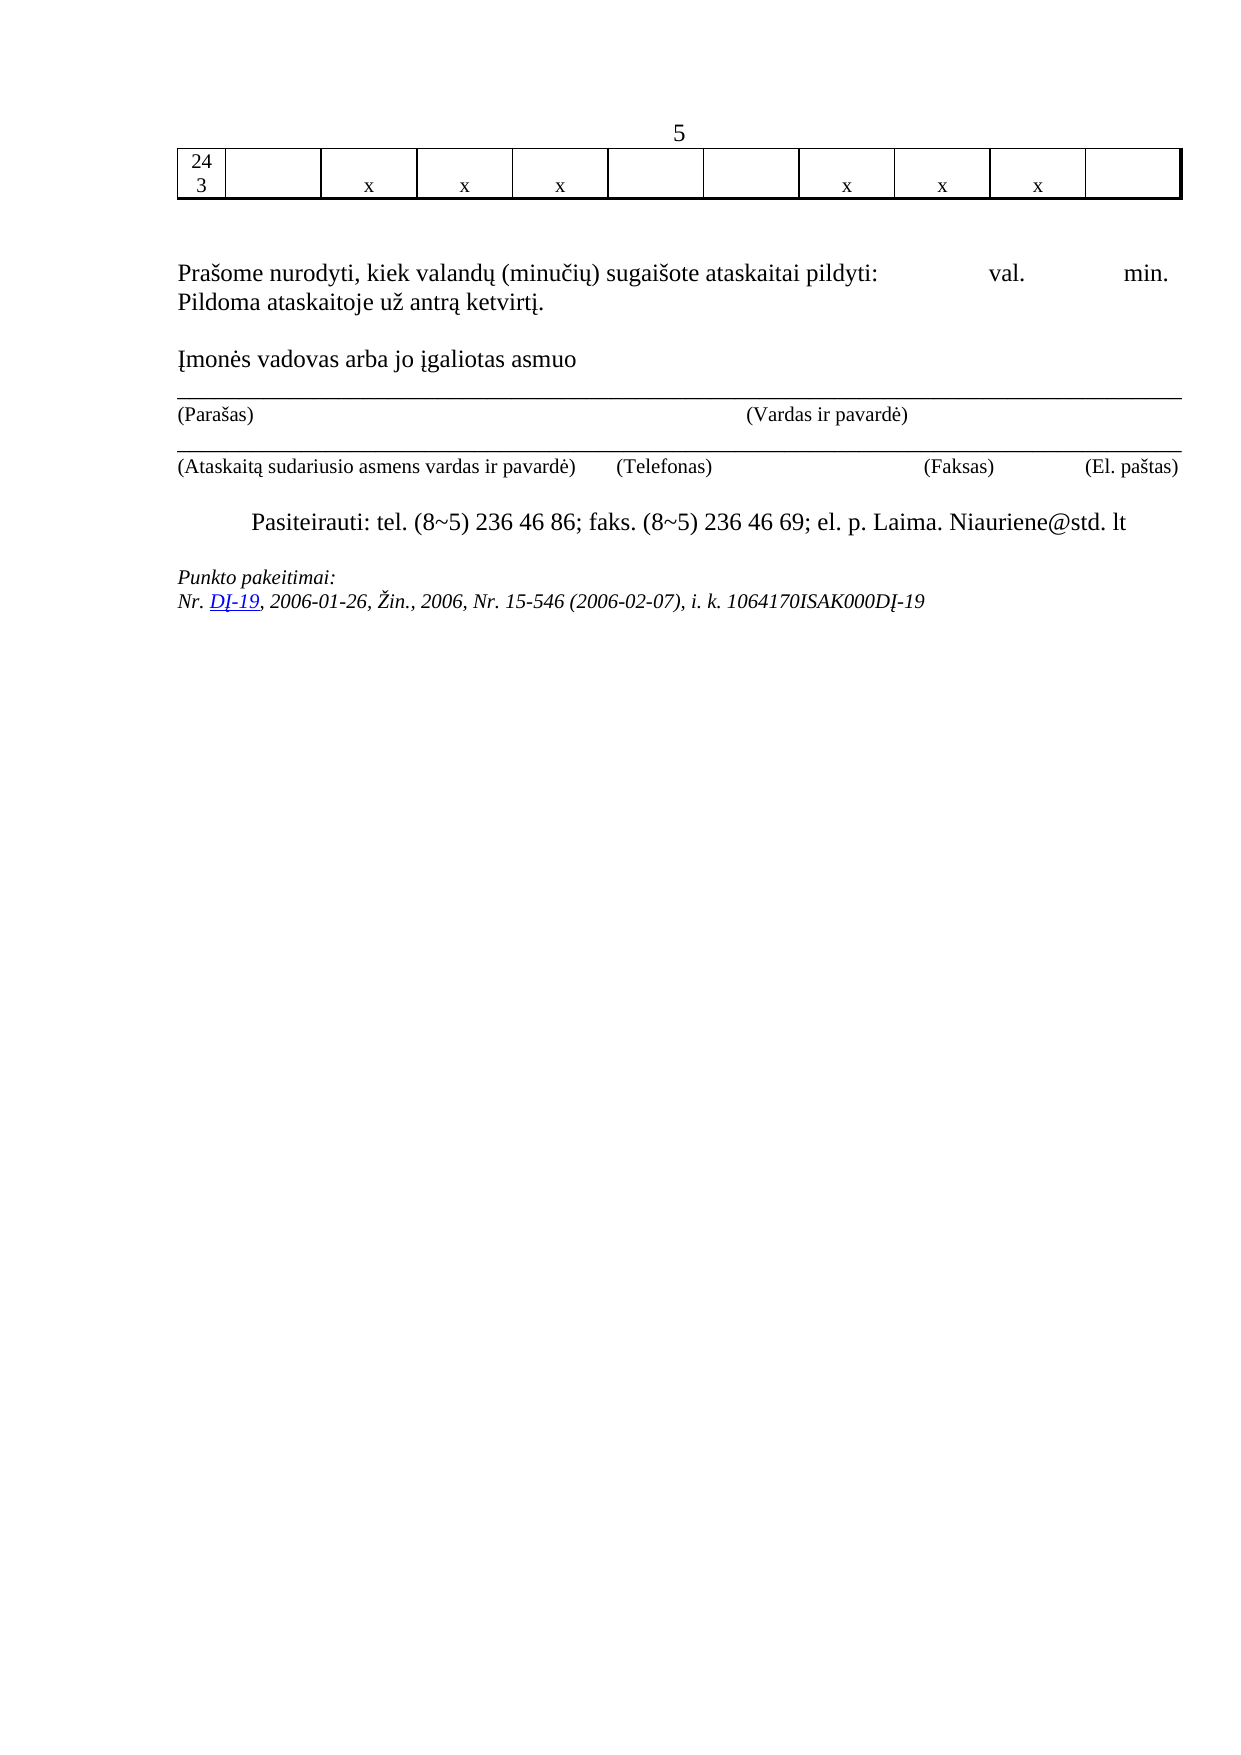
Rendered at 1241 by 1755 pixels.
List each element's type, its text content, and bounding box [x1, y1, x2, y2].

text Pasiteirauti: tel. (8~5) 236 46 86; faks. (8~5) 236 46 69; el. p. Laima. Niauriene@std. lt [177, 507, 1181, 536]
text Punkto pakeitimai: [177, 565, 1181, 589]
table_cell x [418, 149, 512, 197]
text (Parašas) (Vardas ir pavardė) [177, 402, 1181, 426]
table_cell x [895, 149, 989, 197]
table_cell x [991, 149, 1085, 197]
table_cell [1086, 149, 1179, 197]
table_cell [226, 149, 320, 197]
table_cell x [513, 149, 607, 197]
table_cell 243 [178, 149, 225, 197]
text Įmonės vadovas arba jo įgaliotas asmuo [177, 344, 1181, 373]
table_cell [704, 149, 798, 197]
table_cell [609, 149, 703, 197]
table_cell x [800, 149, 894, 197]
text (Ataskaitą sudariusio asmens vardas ir pavardė) (Telefonas) (Faksas) (El. paštas) [177, 454, 1181, 478]
text Nr. DĮ-19, 2006-01-26, Žin., 2006, Nr. 15-546 (2006-02-07), i. k. 1064170ISAK000DĮ-19 [177, 589, 1181, 613]
table_cell x [322, 149, 416, 197]
text Prašome nurodyti, kiek valandų (minučių) sugaišote ataskaitai pildyti: val. min. Pildoma ataskaitoje už antrą ketvirtį. [177, 258, 1181, 315]
